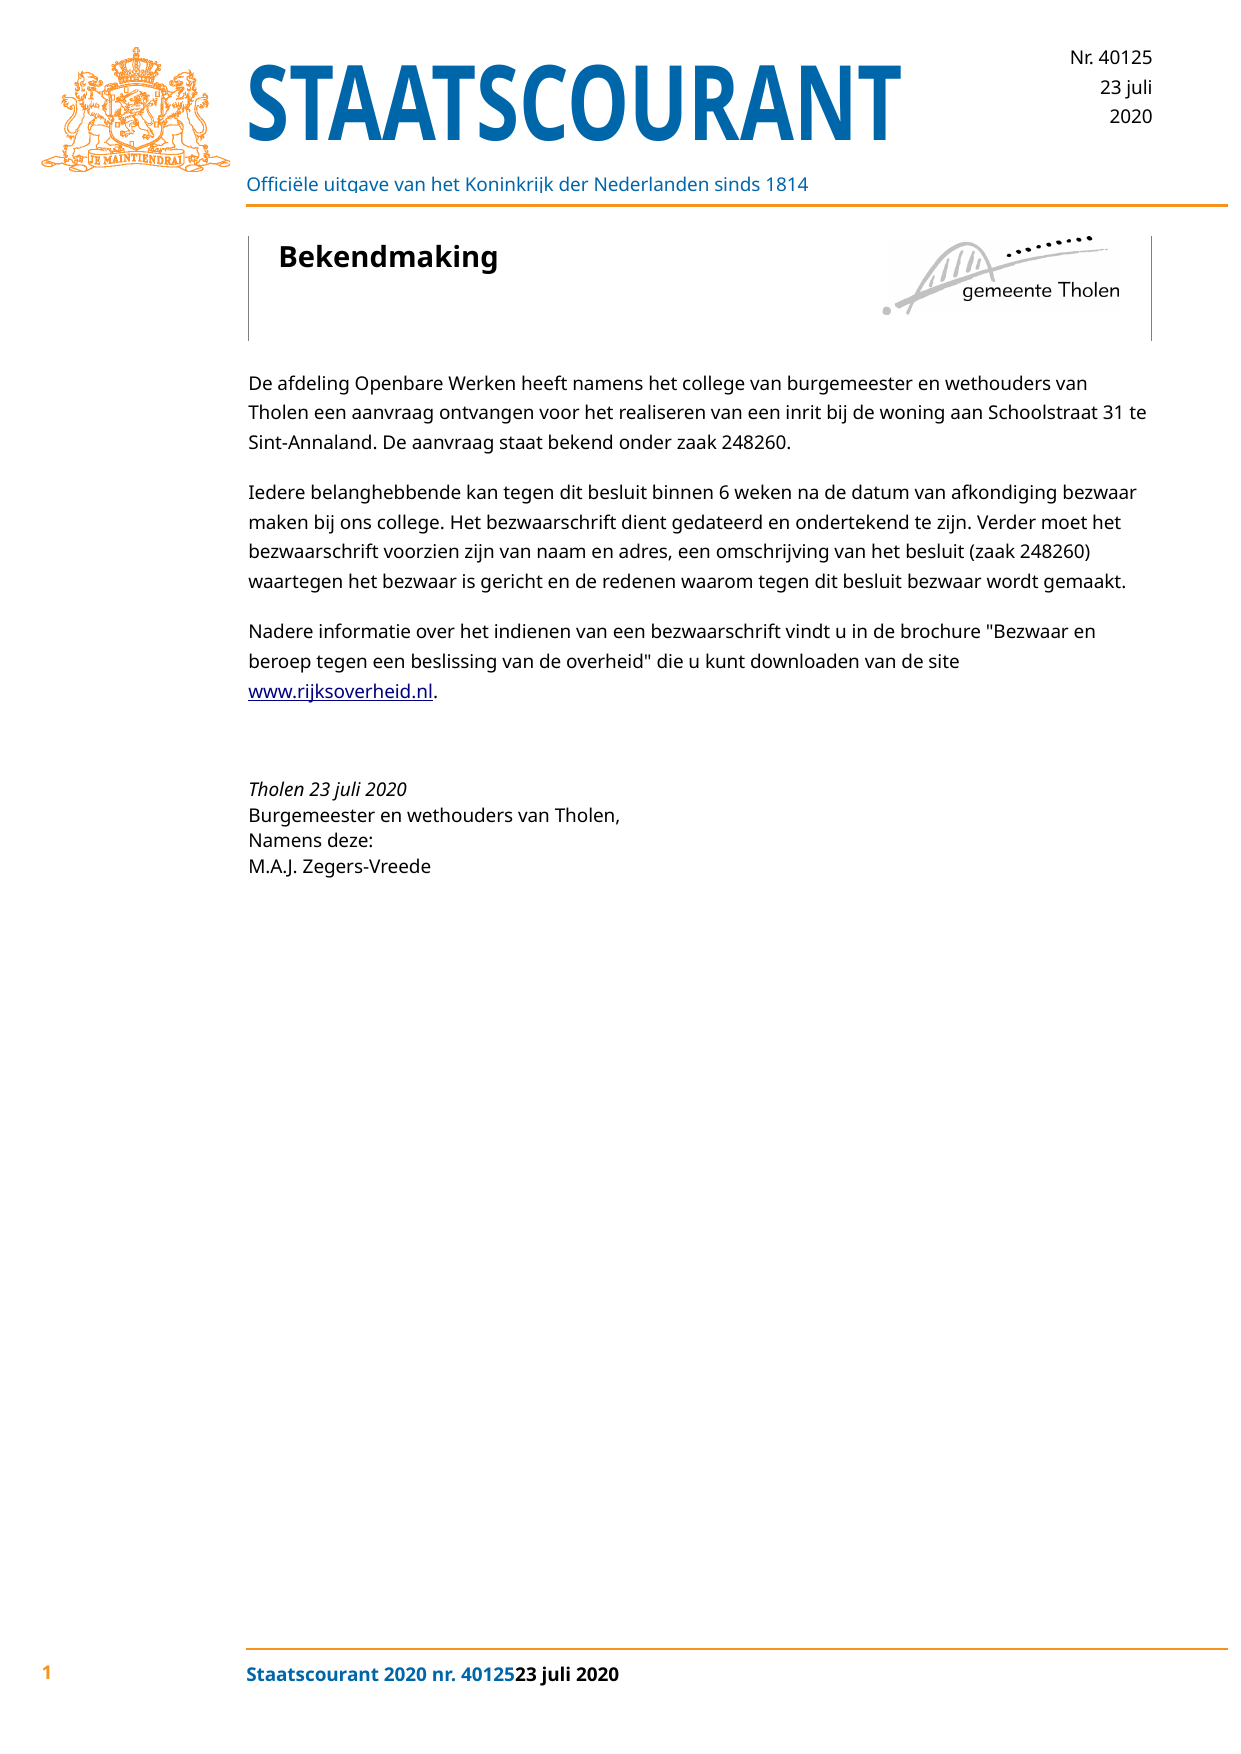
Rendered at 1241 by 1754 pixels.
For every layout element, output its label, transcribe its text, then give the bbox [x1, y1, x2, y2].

text Iedere belanghebbende kan tegen dit besluit binnen 6 weken na de datum van afkondiging bezwaar maken bij ons college. Het bezwaarschrift dient gedateerd en ondertekend te zijn. Verder moet het bezwaarschrift voorzien zijn van naam en adres, een omschrijving van het besluit (zaak 248260) waartegen het bezwaar is gericht en de redenen waarom tegen dit besluit bezwaar wordt gemaakt. [248, 479, 1152, 594]
text M.A.J. Zegers-Vreede [248, 853, 1152, 879]
text Tholen 23 juli 2020 [248, 776, 1152, 802]
picture [41, 47, 231, 172]
text De afdeling Openbare Werken heeft namens het college van burgemeester en wethouders van Tholen een aanvraag ontvangen voor het realiseren van een inrit bij de woning aan Schoolstraat 31 te Sint-Annaland. De aanvraag staat bekend onder zaak 248260. [248, 370, 1152, 455]
text Burgemeester en wethouders van Tholen, [248, 802, 1152, 828]
table_header Bekendmaking [249, 236, 850, 341]
text Nadere informatie over het indienen van een bezwaarschrift vindt u in de brochure "Bezwaar en beroep tegen een beslissing van de overheid" die u kunt downloaden van de site www.rijksoverheid.nl. [248, 619, 1152, 704]
picture [882, 236, 1119, 315]
table_header [850, 236, 1151, 341]
text Namens deze: [248, 828, 1152, 853]
